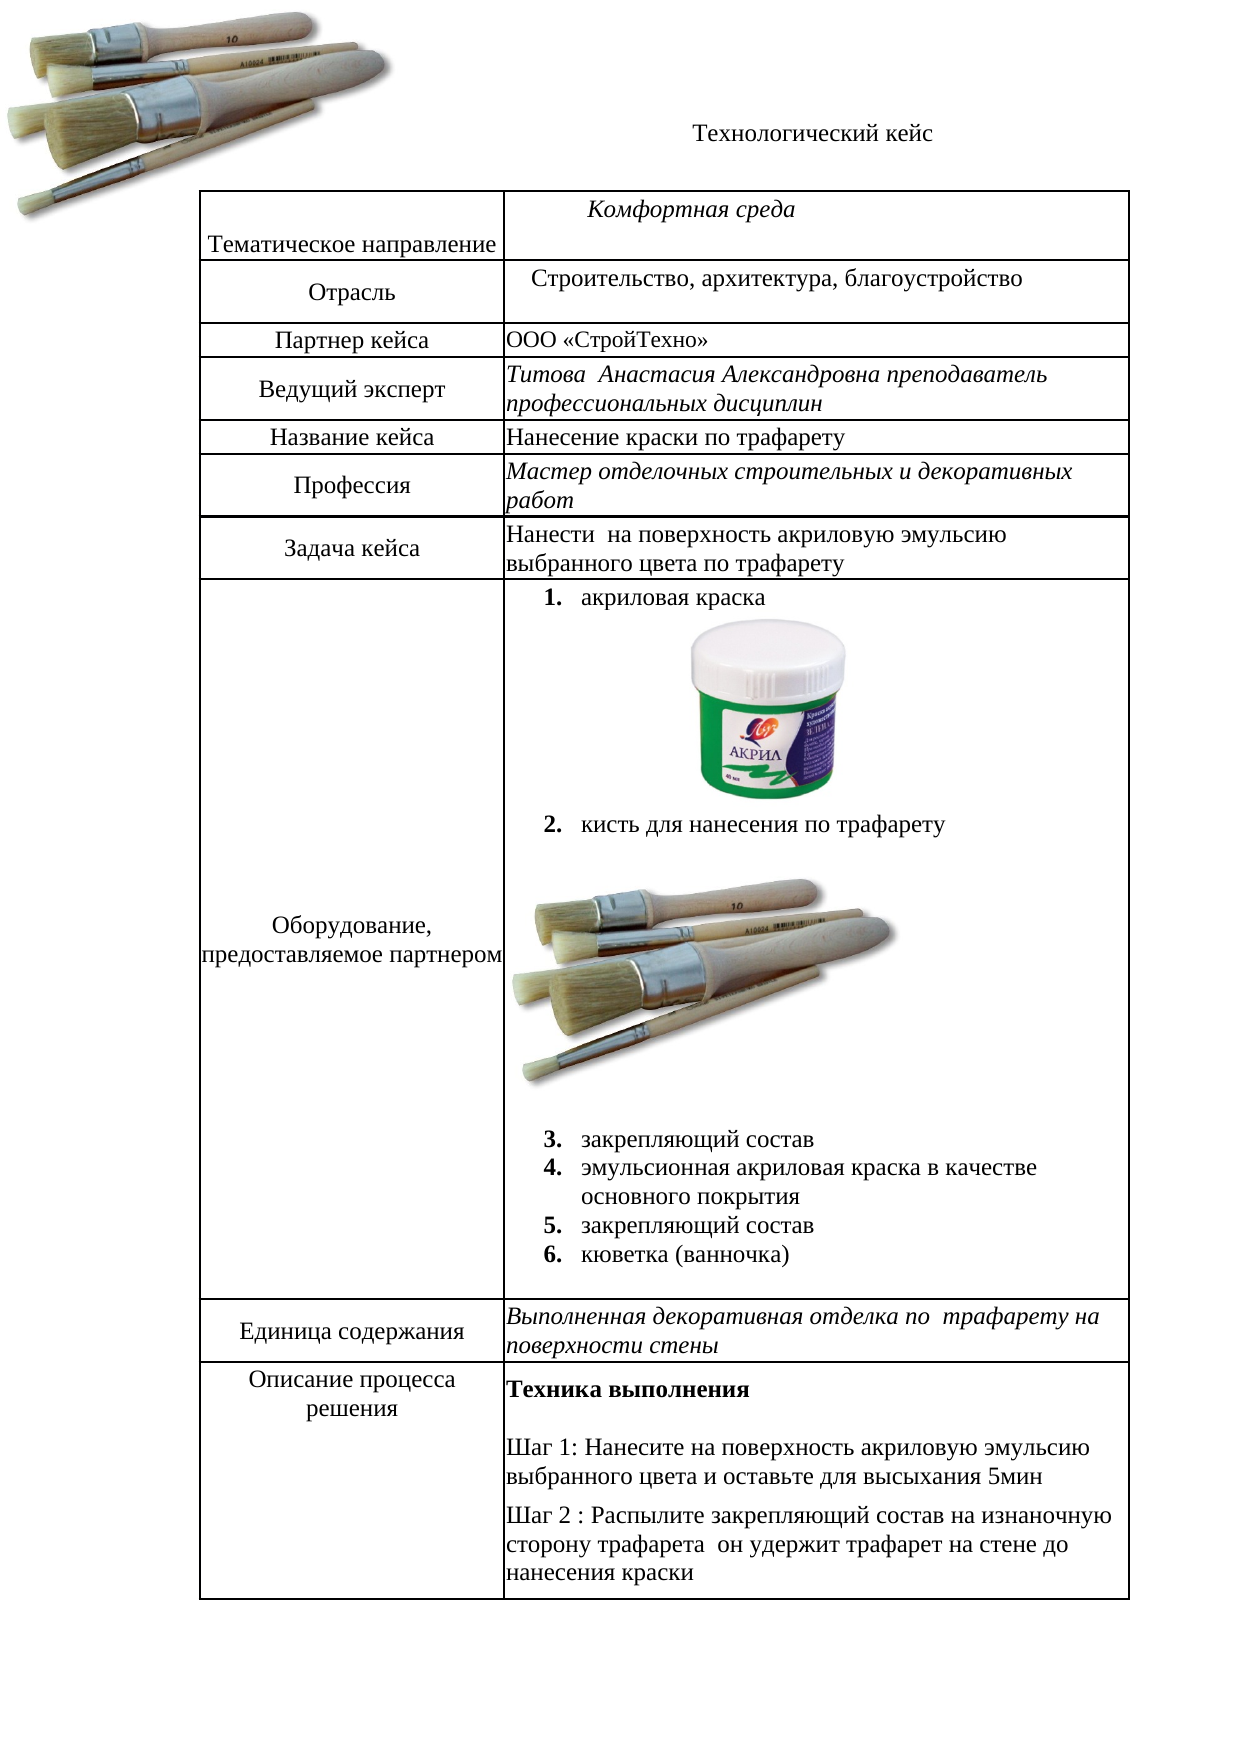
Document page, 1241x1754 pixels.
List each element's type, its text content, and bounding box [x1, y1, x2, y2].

table_header Тематическое направление [201, 192, 503, 259]
table_cell Нанести на поверхность акриловую эмульсию выбранного цвета по трафарету [505, 518, 1128, 578]
table_cell Отрасль [201, 261, 503, 322]
picture [0, 0, 399, 229]
table_cell Партнер кейса [201, 324, 503, 356]
table_cell Единица содержания [201, 1300, 503, 1361]
text Технологический кейс [399, 118, 1152, 147]
table_cell Строительство, архитектура, благоустройство [505, 261, 1128, 322]
picture [580, 610, 959, 809]
table_cell Титова Анастасия Александровна преподаватель профессиональных дисциплин [505, 358, 1128, 419]
table_cell Мастер отделочных строительных и декоративных работ [505, 455, 1128, 515]
table_cell Описание процесса решения [201, 1363, 503, 1598]
table_cell Выполненная декоративная отделка по трафарету на поверхности стены [505, 1300, 1128, 1361]
table_cell Ведущий эксперт [201, 358, 503, 419]
table_cell акриловая краска кисть для нанесения по трафарету закрепляющий состав эмульсионная акриловая краска в качестве основного покрытия закрепляющий состав кюветка (ванночка) [505, 580, 1128, 1298]
table_cell Оборудование, предоставляемое партнером [201, 580, 503, 1298]
table_cell Нанесение краски по трафарету [505, 421, 1128, 453]
picture [201, 192, 399, 229]
table_cell Задача кейса [201, 518, 503, 578]
table_cell Профессия [201, 455, 503, 515]
picture [505, 866, 904, 1095]
table_header Комфортная среда [505, 192, 1128, 259]
table_cell Техника выполнения Шаг 1: Нанесите на поверхность акриловую эмульсию выбранного цвета и оставьте для высыхания 5мин Шаг 2 : Распылите закрепляющий состав на изнаночную сторону трафарета  он удержит трафарет на стене до нанесения краски [505, 1363, 1128, 1598]
table_cell Название кейса [201, 421, 503, 453]
table_cell ООО «СтройТехно» [505, 324, 1128, 356]
